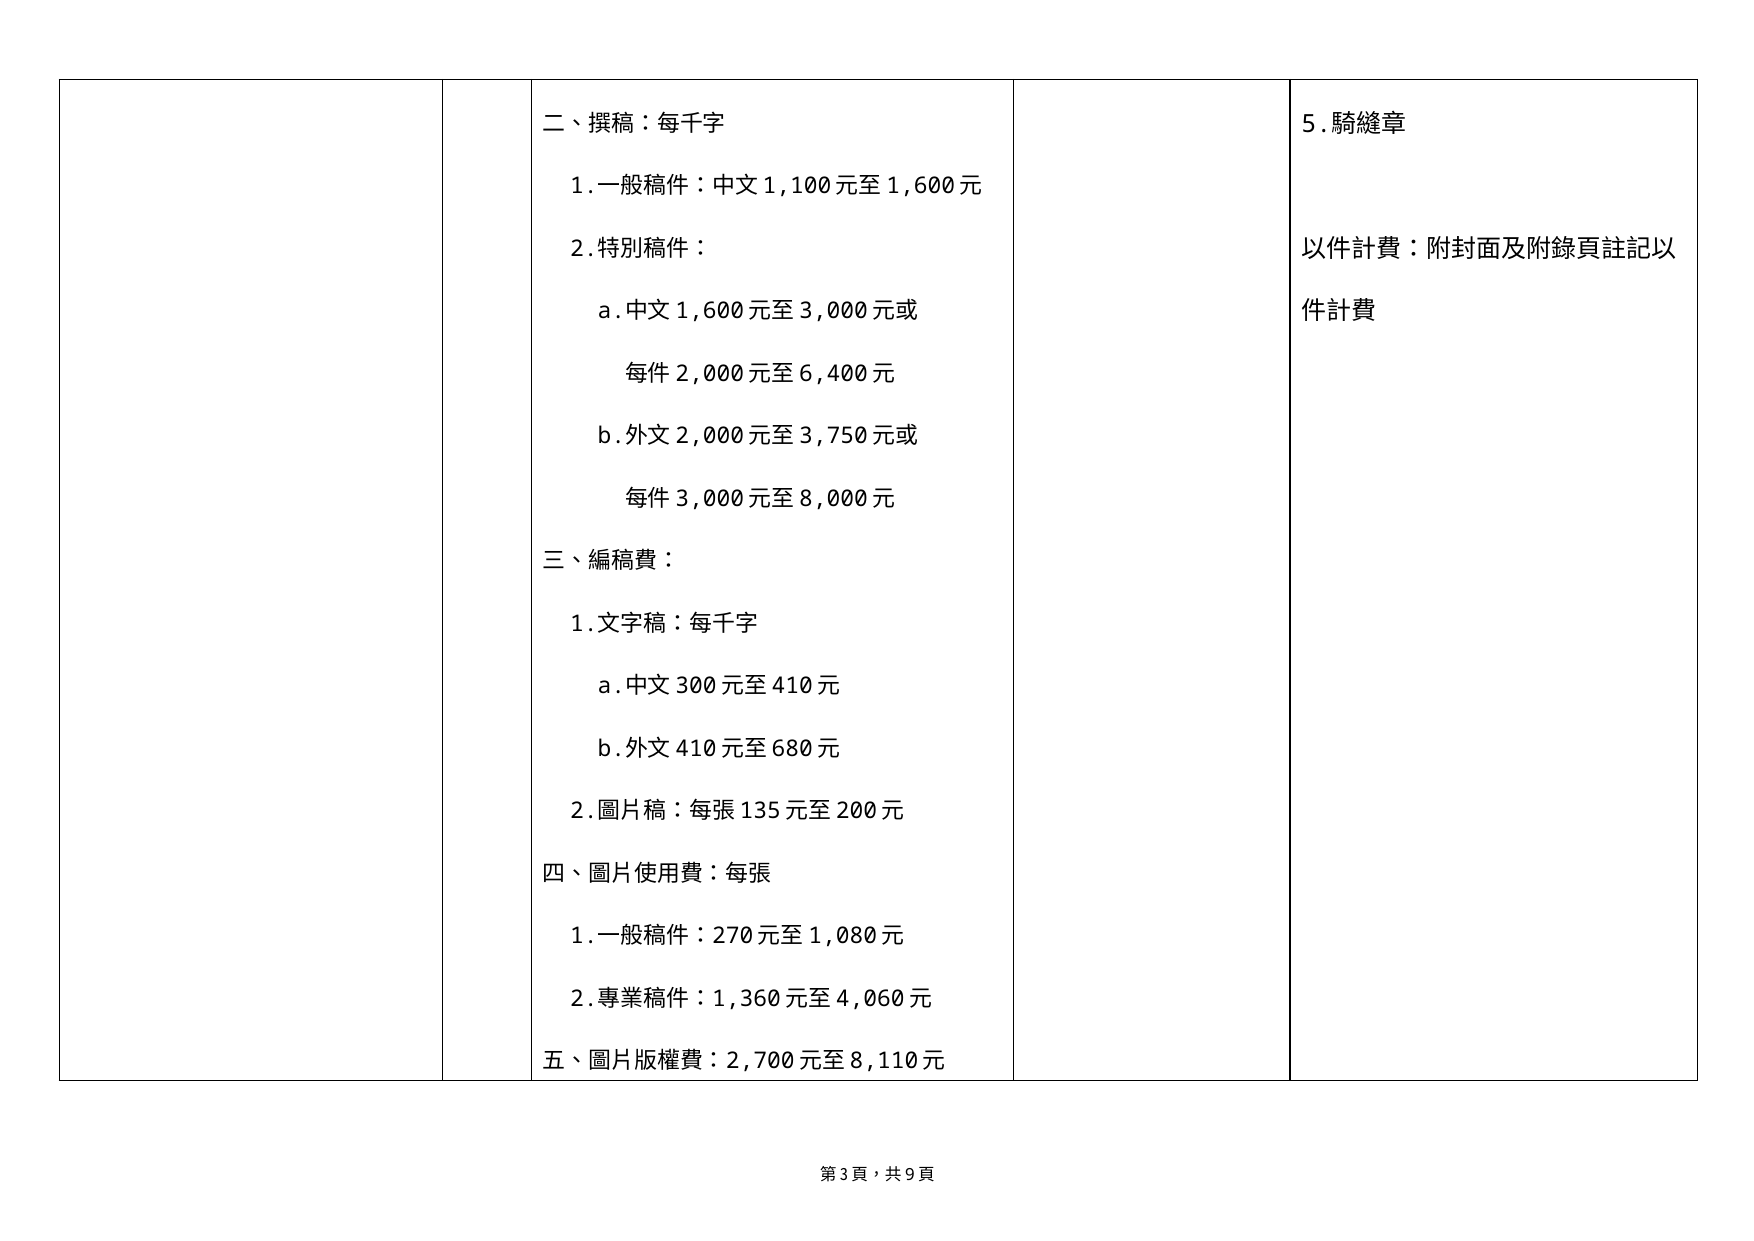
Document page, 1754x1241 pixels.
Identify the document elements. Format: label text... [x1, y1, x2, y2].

table_cell [1014, 80, 1289, 1080]
table_cell [60, 80, 442, 1080]
table_cell [443, 80, 531, 1080]
table_cell 二、撰稿：每千字 1.一般稿件：中文1,100元至1,600元 2.特別稿件： a.中文1,600元至3,000元或 每件2,000元至6,400元 b.外文2,000元至3,750元或 每件3,000元至8,000元 三、編稿費： 1.文字稿：每千字 a.中文300元至410元 b.外文410元至680元 2.圖片稿：每張135元至200元 四、圖片使用費：每張 1.一般稿件：270元至1,080元 2.專業稿件：1,360元至4,060元 五、圖片版權費：2,700元至8,110元 [532, 80, 1013, 1080]
table_cell 5.騎縫章 以件計費：附封面及附錄頁註記以件計費 [1291, 80, 1697, 1080]
